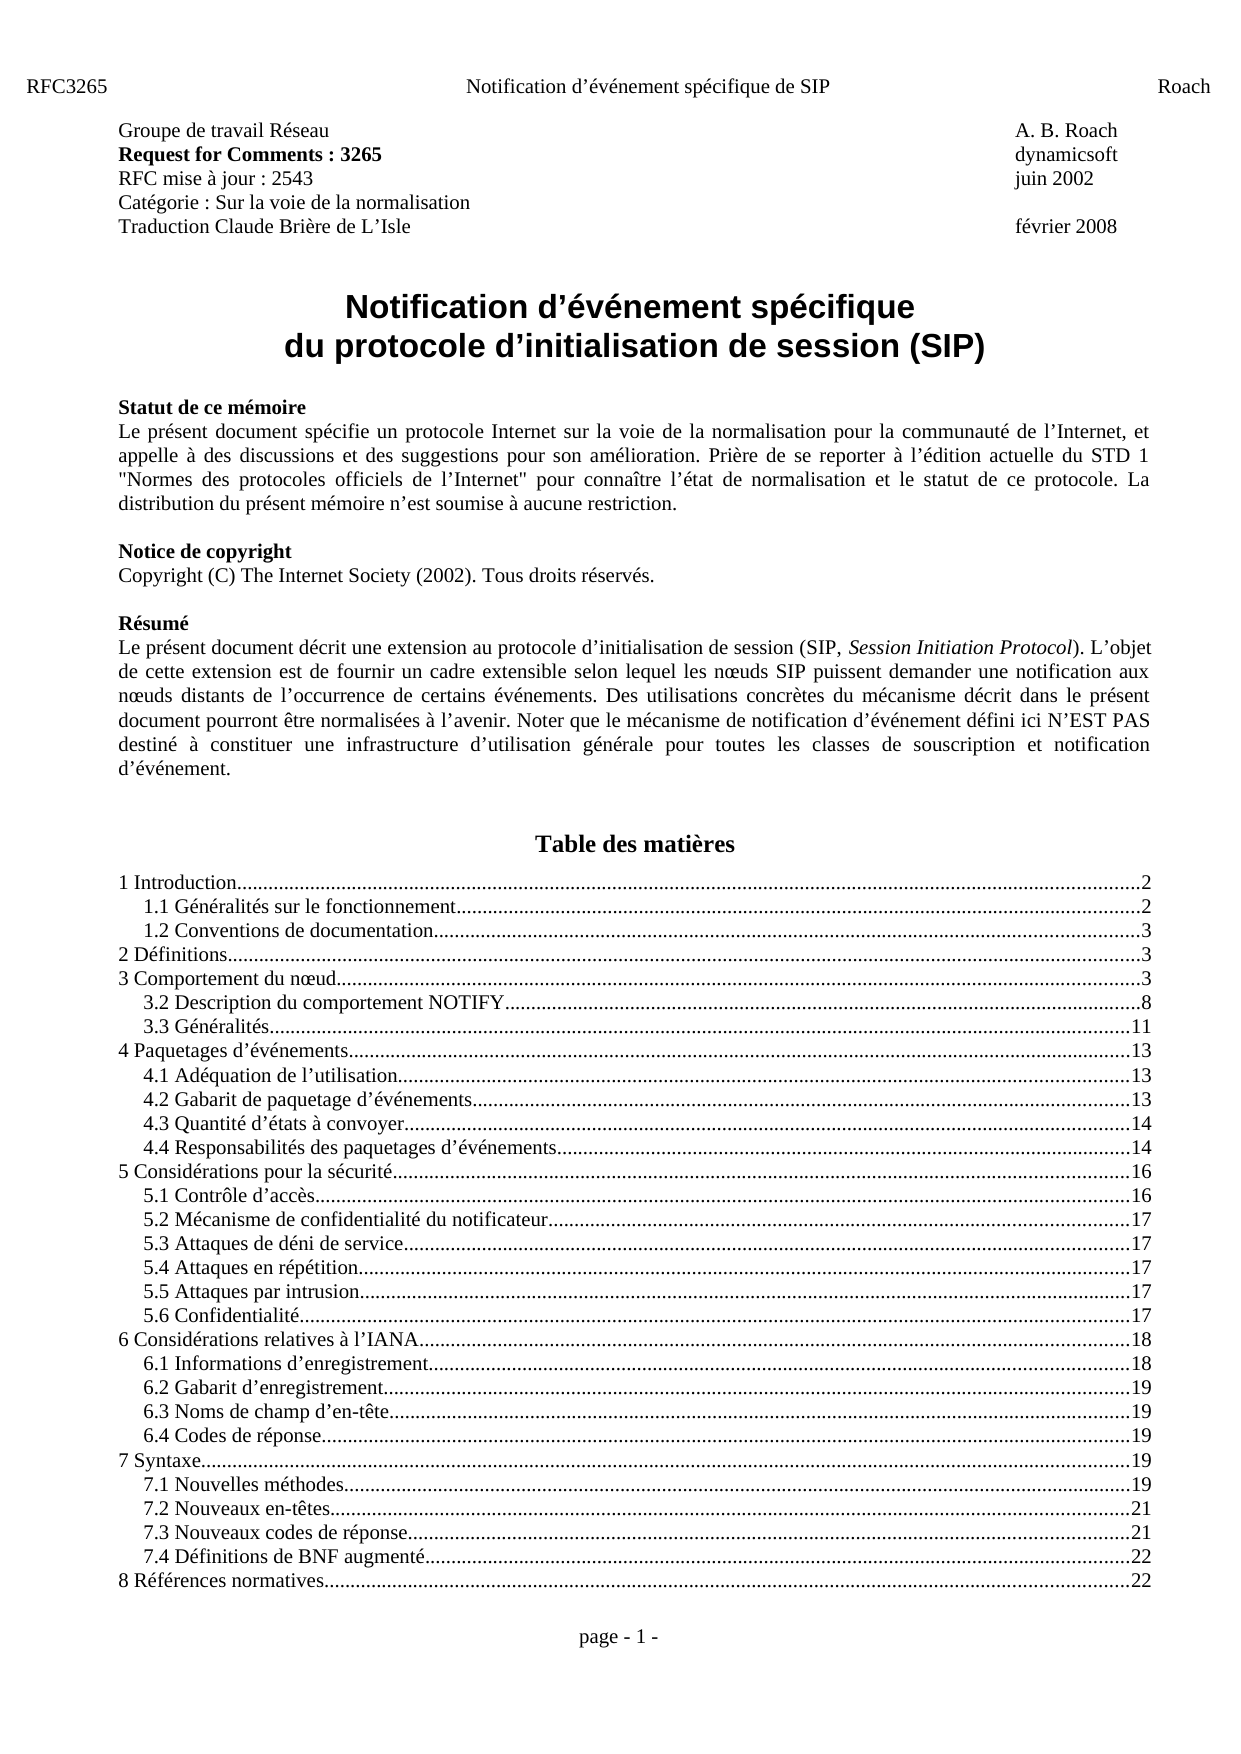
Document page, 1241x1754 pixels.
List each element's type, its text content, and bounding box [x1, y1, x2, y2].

subtitle Table des matières [118, 829, 1152, 857]
text 6.2 Gabarit d’enregistrement 19 [143, 1375, 1152, 1399]
text 5.3 Attaques de déni de service 17 [143, 1231, 1152, 1255]
text 4 Paquetages d’événements 13 [118, 1038, 1152, 1062]
table_cell RFC mise à jour : 2543 [107, 166, 1003, 190]
text Le présent document spécifie un protocole Internet sur la voie de la normalisation pour la communauté de l’Internet, et appelle à des discussions et des suggestions pour son amélioration. Prière de se reporter à l’édition actuelle du STD 1 "Normes des protocoles officiels de l’Internet" pour connaître l’état de normalisation et le statut de ce protocole. La distribution du présent mémoire n’est soumise à aucune restriction. [118, 419, 1152, 515]
text 7 Syntaxe 19 [118, 1447, 1152, 1472]
text 5.5 Attaques par intrusion 17 [143, 1279, 1152, 1303]
table_cell Catégorie : Sur la voie de la normalisation [107, 190, 1003, 214]
table_cell juin 2002 [1004, 166, 1155, 190]
table_header Groupe de travail Réseau [107, 118, 1003, 142]
title Notification d’événement spécifique du protocole d’initialisation de session (SIP) [118, 287, 1152, 364]
text 3 Comportement du nœud 3 [118, 966, 1152, 990]
text 7.2 Nouveaux en-têtes 21 [143, 1496, 1152, 1520]
text 3.3 Généralités 11 [143, 1014, 1152, 1038]
text Résumé [118, 611, 1152, 635]
text 2 Définitions 3 [118, 942, 1152, 966]
text 5 Considérations pour la sécurité 16 [118, 1159, 1152, 1183]
text 4.4 Responsabilités des paquetages d’événements 14 [143, 1135, 1152, 1159]
text Copyright (C) The Internet Society (2002). Tous droits réservés. [118, 563, 1152, 587]
text 8 Références normatives 22 [118, 1568, 1152, 1592]
text 5.4 Attaques en répétition 17 [143, 1255, 1152, 1279]
text 6.1 Informations d’enregistrement 18 [143, 1351, 1152, 1375]
text 1.2 Conventions de documentation 3 [143, 918, 1152, 942]
text 6 Considérations relatives à l’IANA 18 [118, 1327, 1152, 1351]
text Notice de copyright [118, 539, 1152, 563]
text 4.2 Gabarit de paquetage d’événements 13 [143, 1087, 1152, 1111]
text 1.1 Généralités sur le fonctionnement 2 [143, 894, 1152, 918]
text 4.3 Quantité d’états à convoyer 14 [143, 1111, 1152, 1135]
table_cell [1004, 190, 1155, 214]
text 7.4 Définitions de BNF augmenté 22 [143, 1544, 1152, 1568]
text 5.2 Mécanisme de confidentialité du notificateur 17 [143, 1207, 1152, 1231]
text Le présent document décrit une extension au protocole d’initialisation de session (SIP, Session Initiation Protocol). L’objet de cette extension est de fournir un cadre extensible selon lequel les nœuds SIP puissent demander une notification aux nœuds distants de l’occurrence de certains événements. Des utilisations concrètes du mécanisme décrit dans le présent document pourront être normalisées à l’avenir. Noter que le mécanisme de notification d’événement défini ici N’EST PAS destiné à constituer une infrastructure d’utilisation générale pour toutes les classes de souscription et notification d’événement. [118, 635, 1152, 780]
table_header A. B. Roach [1004, 118, 1155, 142]
text 6.3 Noms de champ d’en-tête 19 [143, 1399, 1152, 1423]
text 3.2 Description du comportement NOTIFY 8 [143, 990, 1152, 1014]
text 4.1 Adéquation de l’utilisation 13 [143, 1062, 1152, 1087]
text 5.1 Contrôle d’accès 16 [143, 1183, 1152, 1207]
text Statut de ce mémoire [118, 395, 1152, 419]
table_cell dynamicsoft [1004, 142, 1155, 166]
text 7.3 Nouveaux codes de réponse 21 [143, 1520, 1152, 1544]
text 1 Introduction 2 [118, 870, 1152, 894]
text 5.6 Confidentialité 17 [143, 1303, 1152, 1327]
text 6.4 Codes de réponse 19 [143, 1423, 1152, 1447]
table_cell Request for Comments : 3265 [107, 142, 1003, 166]
table_cell février 2008 [1004, 214, 1155, 238]
table_cell Traduction Claude Brière de L’Isle [107, 214, 1003, 238]
text 7.1 Nouvelles méthodes 19 [143, 1472, 1152, 1496]
